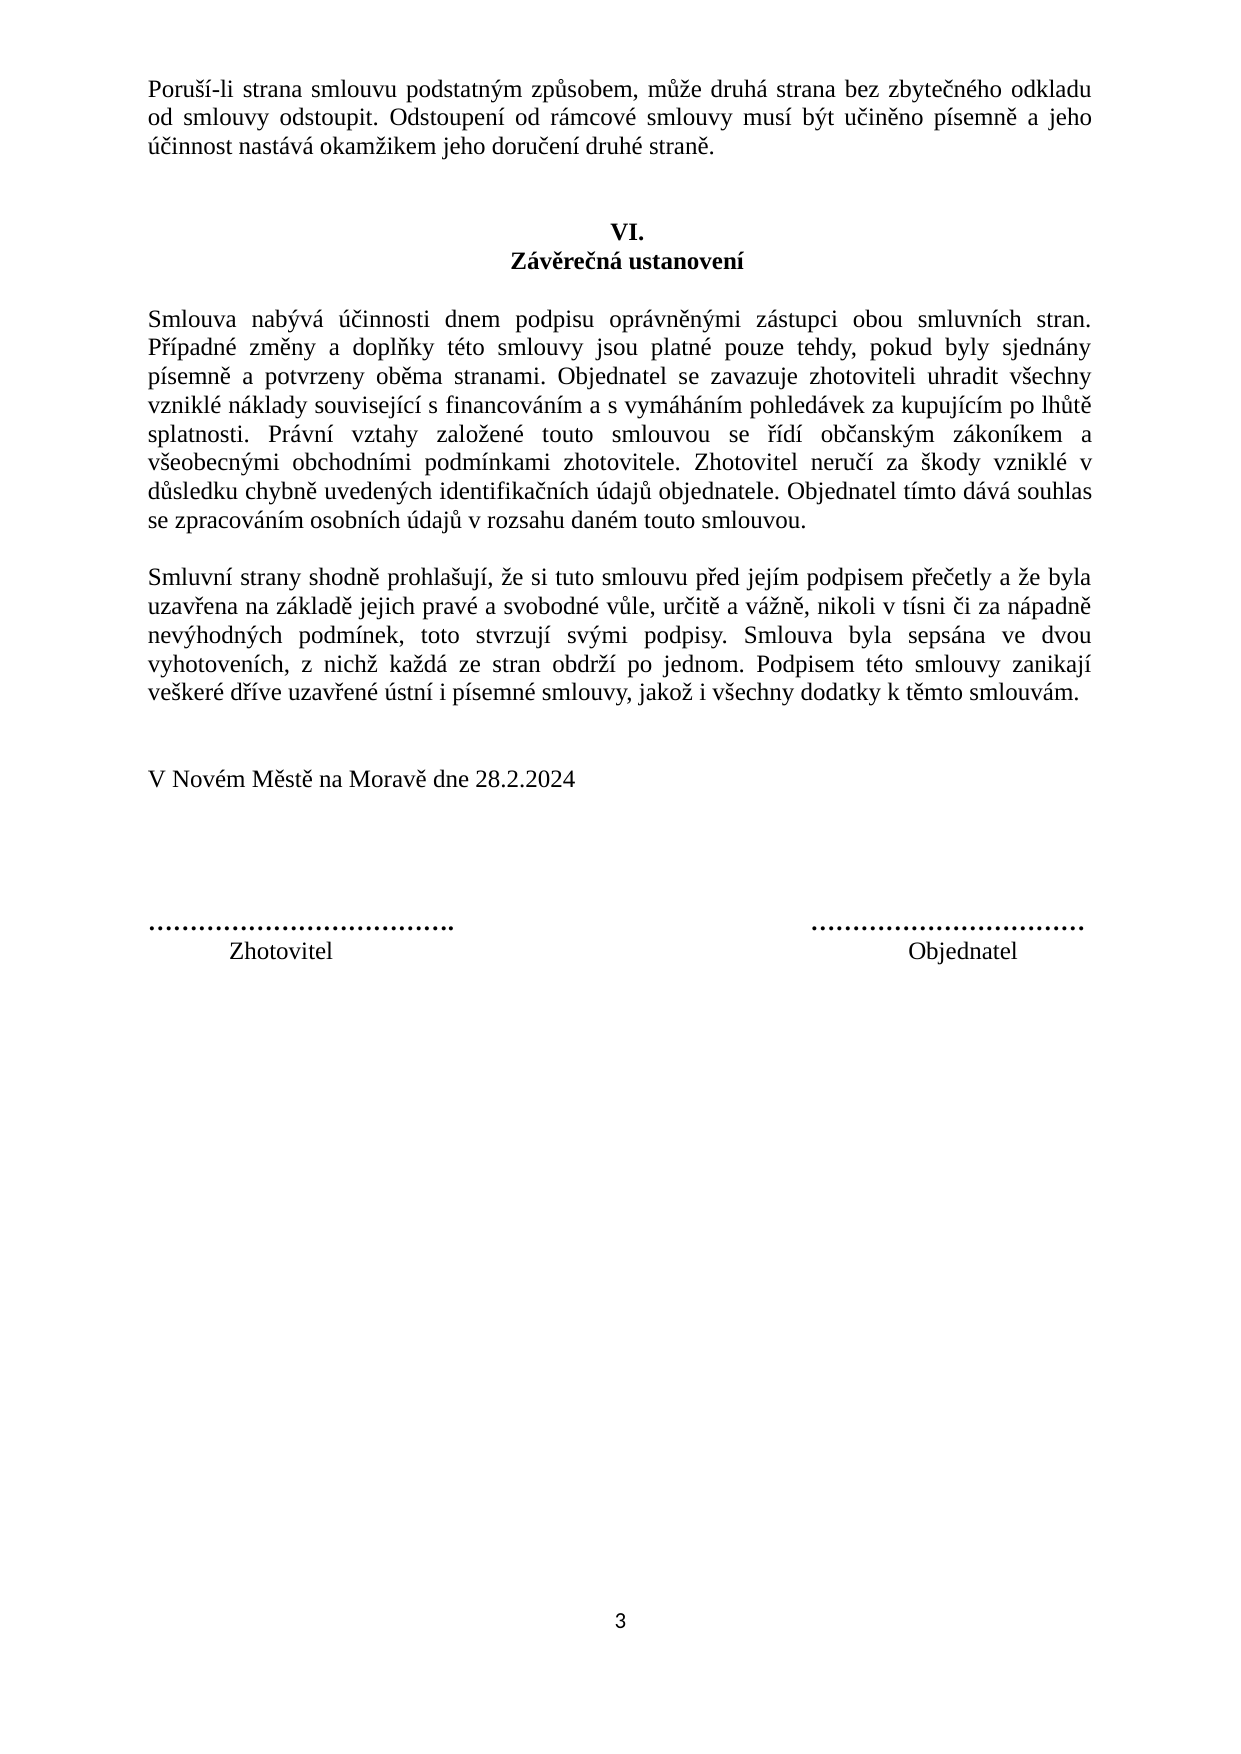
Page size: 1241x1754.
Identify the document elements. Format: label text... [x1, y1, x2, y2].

text Smluvní strany shodně prohlašují, že si tuto smlouvu před jejím podpisem přečetly a že byla uzavřena na základě jejich pravé a svobodné vůle, určitě a vážně, nikoli v tísni či za nápadně nevýhodných podmínek, toto stvrzují svými podpisy. Smlouva byla sepsána ve dvou vyhotoveních, z nichž každá ze stran obdrží po jednom. Podpisem této smlouvy zanikají veškeré dříve uzavřené ústní i písemné smlouvy, jakož i všechny dodatky k těmto smlouvám. [148, 562, 1093, 706]
text Závěrečná ustanovení [148, 246, 1093, 275]
text V Novém Městě na Moravě dne 28.2.2024 [148, 764, 1093, 792]
text VI. [148, 217, 1093, 246]
text Poruší-li strana smlouvu podstatným způsobem, může druhá strana bez zbytečného odkladu od smlouvy odstoupit. Odstoupení od rámcové smlouvy musí být učiněno písemně a jeho účinnost nastává okamžikem jeho doručení druhé straně. [148, 74, 1093, 160]
text Zhotovitel Objednatel [148, 936, 1093, 965]
text ………………………………. …………………………… [148, 907, 1093, 936]
text Smlouva nabývá účinnosti dnem podpisu oprávněnými zástupci obou smluvních stran. Případné změny a doplňky této smlouvy jsou platné pouze tehdy, pokud byly sjednány písemně a potvrzeny oběma stranami. Objednatel se zavazuje zhotoviteli uhradit všechny vzniklé náklady související s financováním a s vymáháním pohledávek za kupujícím po lhůtě splatnosti. Právní vztahy založené touto smlouvou se řídí občanským zákoníkem a všeobecnými obchodními podmínkami zhotovitele. Zhotovitel neručí za škody vzniklé v důsledku chybně uvedených identifikačních údajů objednatele. Objednatel tímto dává souhlas se zpracováním osobních údajů v rozsahu daném touto smlouvou. [148, 304, 1093, 534]
